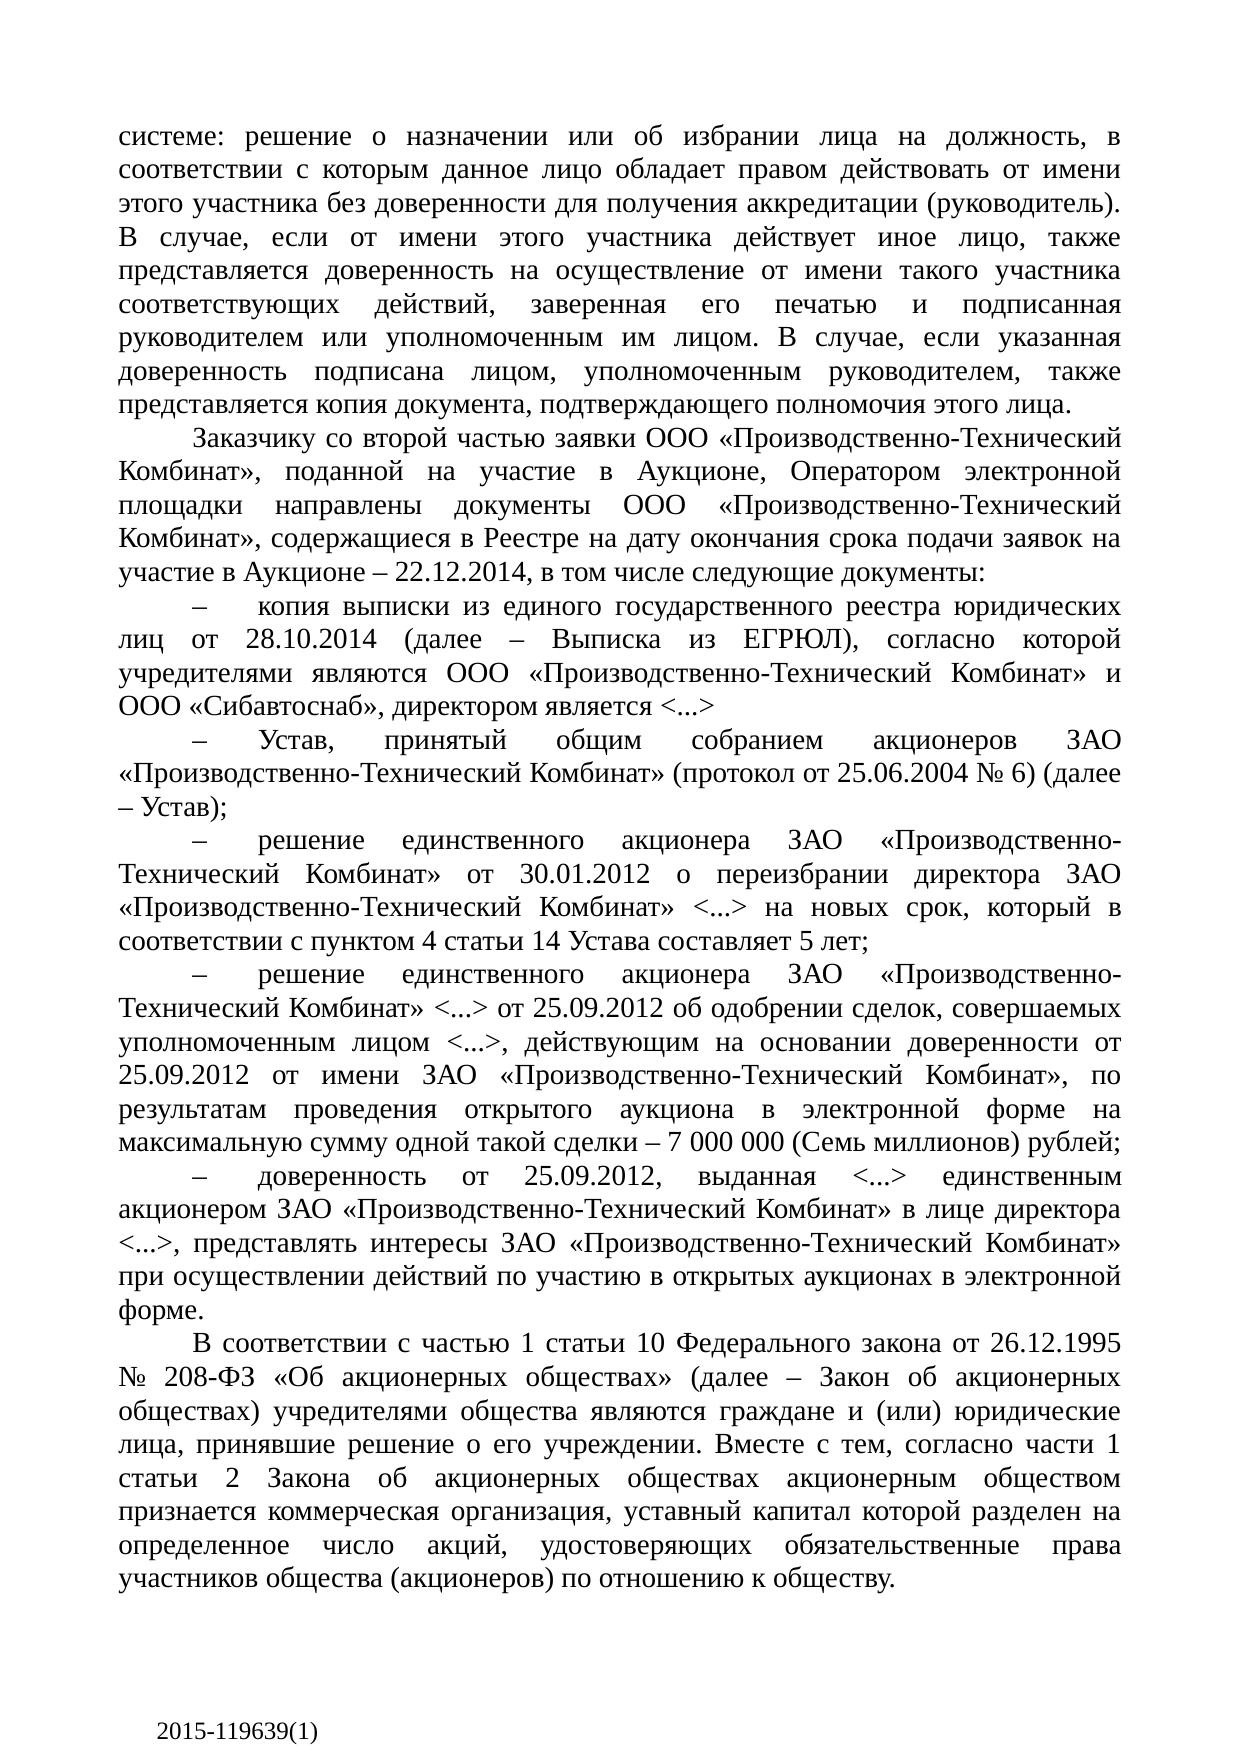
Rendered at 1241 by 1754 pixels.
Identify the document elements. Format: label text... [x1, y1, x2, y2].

text – доверенность от 25.09.2012, выданная <...> единственным акционером ЗАО «Производственно-Технический Комбинат» в лице директора <...>, представлять интересы ЗАО «Производственно-Технический Комбинат» при осуществлении действий по участию в открытых аукционах в электронной форме. [118, 1158, 1122, 1326]
text – решение единственного акционера ЗАО «Производственно-Технический Комбинат» от 30.01.2012 о переизбрании директора ЗАО «Производственно-Технический Комбинат» <...> на новых срок, который в соответствии с пунктом 4 статьи 14 Устава составляет 5 лет; [118, 822, 1122, 957]
text – решение единственного акционера ЗАО «Производственно-Технический Комбинат» <...> от 25.09.2012 об одобрении сделок, совершаемых уполномоченным лицом <...>, действующим на основании доверенности от 25.09.2012 от имени ЗАО «Производственно-Технический Комбинат», по результатам проведения открытого аукциона в электронной форме на максимальную сумму одной такой сделки – 7 000 000 (Семь миллионов) рублей; [118, 957, 1122, 1158]
text – Устав, принятый общим собранием акционеров ЗАО «Производственно-Технический Комбинат» (протокол от 25.06.2004 № 6) (далее – Устав); [118, 722, 1122, 822]
text системе: решение о назначении или об избрании лица на должность, в соответствии с которым данное лицо обладает правом действовать от имени этого участника без доверенности для получения аккредитации (руководитель). В случае, если от имени этого участника действует иное лицо, также представляется доверенность на осуществление от имени такого участника соответствующих действий, заверенная его печатью и подписанная руководителем или уполномоченным им лицом. В случае, если указанная доверенность подписана лицом, уполномоченным руководителем, также представляется копия документа, подтверждающего полномочия этого лица. [118, 118, 1122, 420]
text Заказчику со второй частью заявки ООО «Производственно-Технический Комбинат», поданной на участие в Аукционе, Оператором электронной площадки направлены документы ООО «Производственно-Технический Комбинат», содержащиеся в Реестре на дату окончания срока подачи заявок на участие в Аукционе – 22.12.2014, в том числе следующие документы: [118, 420, 1122, 588]
text В соответствии с частью 1 статьи 10 Федерального закона от 26.12.1995 № 208-ФЗ «Об акционерных обществах» (далее – Закон об акционерных обществах) учредителями общества являются граждане и (или) юридические лица, принявшие решение о его учреждении. Вместе с тем, согласно части 1 статьи 2 Закона об акционерных обществах акционерным обществом признается коммерческая организация, уставный капитал которой разделен на определенное число акций, удостоверяющих обязательственные права участников общества (акционеров) по отношению к обществу. [118, 1326, 1122, 1594]
text – копия выписки из единого государственного реестра юридических лиц от 28.10.2014 (далее – Выписка из ЕГРЮЛ), согласно которой учредителями являются ООО «Производственно-Технический Комбинат» и ООО «Сибавтоснаб», директором является <...> [118, 588, 1122, 722]
